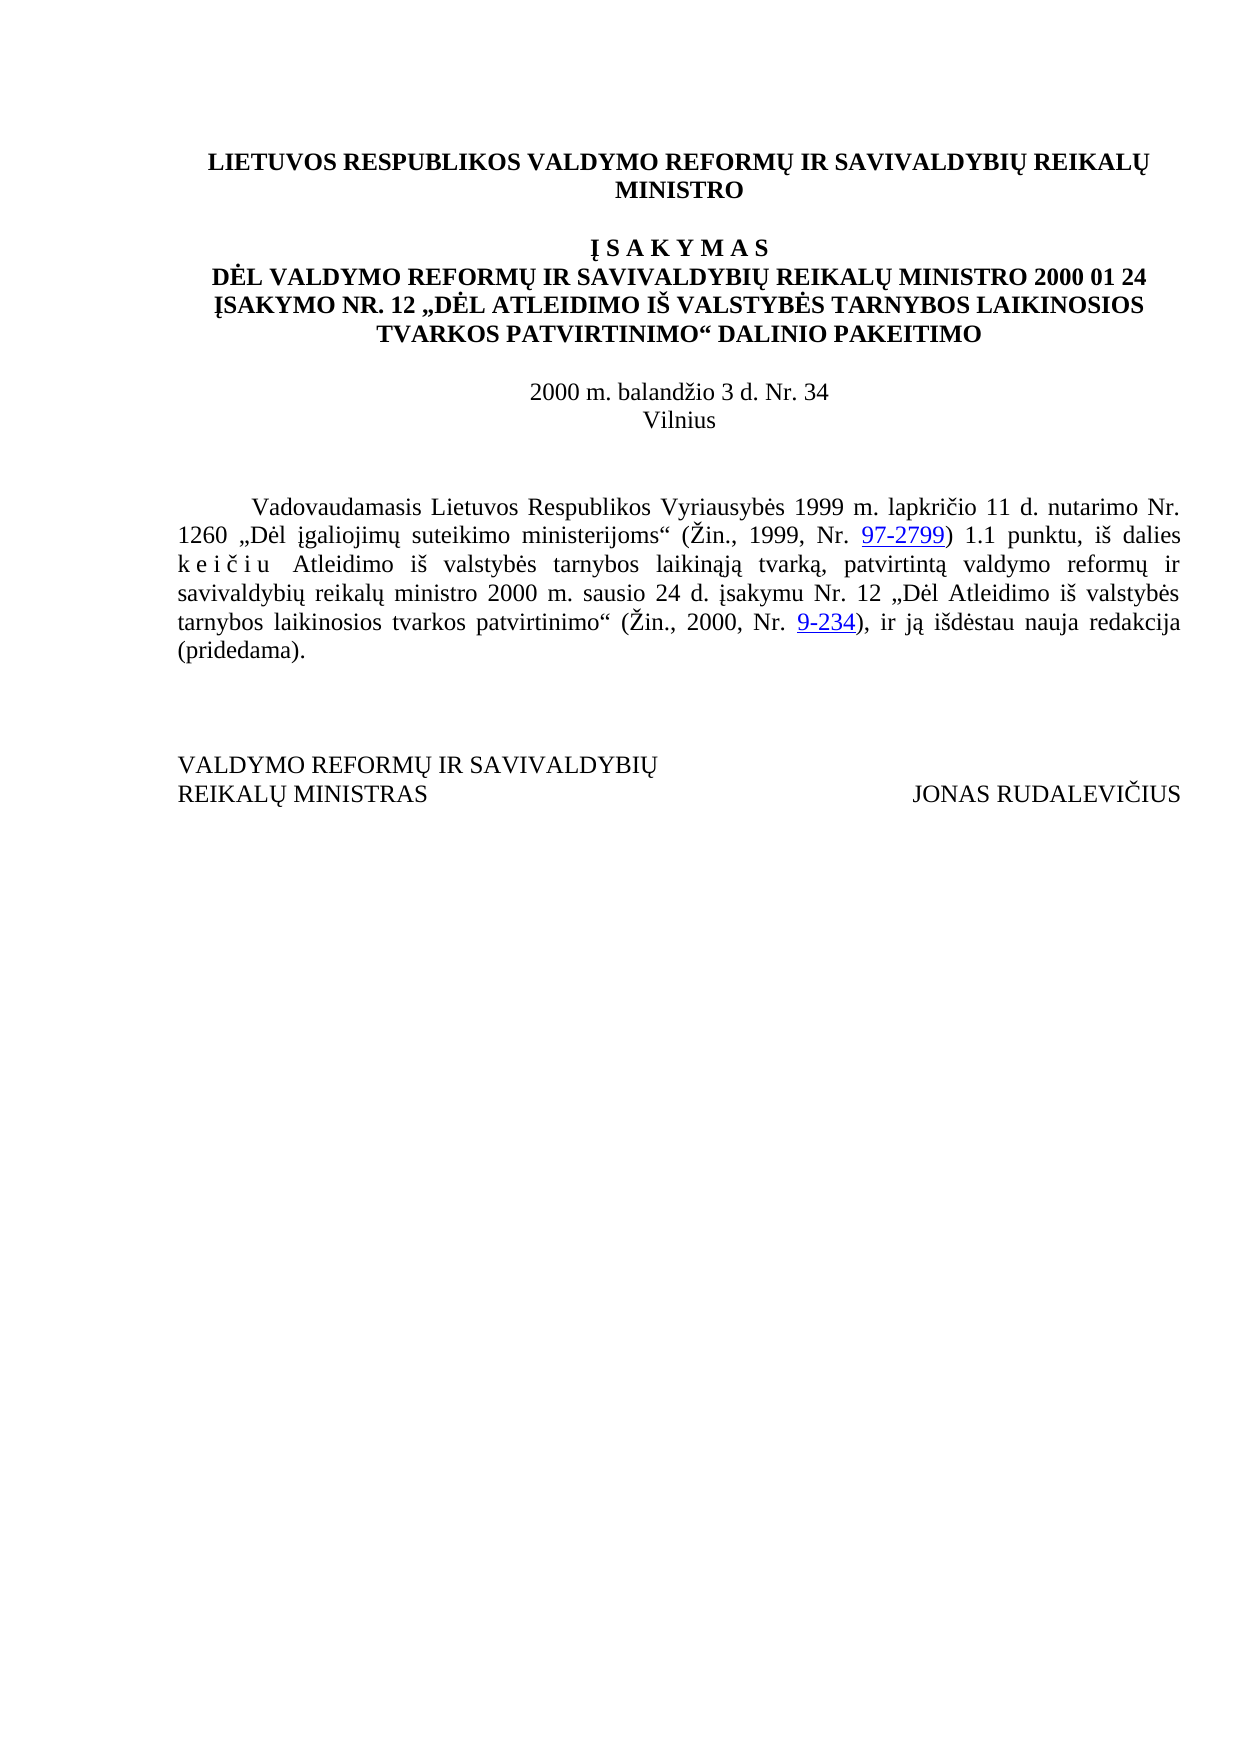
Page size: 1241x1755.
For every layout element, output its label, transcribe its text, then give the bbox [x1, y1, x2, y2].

text 2000 m. balandžio 3 d. Nr. 34 [177, 377, 1181, 406]
text DĖL VALDYMO REFORMŲ IR SAVIVALDYBIŲ REIKALŲ MINISTRO 2000 01 24 ĮSAKYMO NR. 12 „DĖL ATLEIDIMO IŠ VALSTYBĖS TARNYBOS LAIKINOSIOS TVARKOS PATVIRTINIMO“ DALINIO PAKEITIMO [177, 262, 1181, 348]
text LIETUVOS RESPUBLIKOS VALDYMO REFORMŲ IR SAVIVALDYBIŲ REIKALŲ MINISTRO [177, 147, 1181, 204]
text REIKALŲ MINISTRAS JONAS RUDALEVIČIUS [177, 779, 1181, 808]
text Į S A K Y M A S [177, 233, 1181, 262]
text Vilnius [177, 406, 1181, 434]
text VALDYMO REFORMŲ IR SAVIVALDYBIŲ [177, 751, 1181, 779]
text Vadovaudamasis Lietuvos Respublikos Vyriausybės 1999 m. lapkričio 11 d. nutarimo Nr. 1260 „Dėl įgaliojimų suteikimo ministerijoms“ (Žin., 1999, Nr. 97-2799) 1.1 punktu, iš dalies keičiu Atleidimo iš valstybės tarnybos laikinąją tvarką, patvirtintą valdymo reformų ir savivaldybių reikalų ministro 2000 m. sausio 24 d. įsakymu Nr. 12 „Dėl Atleidimo iš valstybės tarnybos laikinosios tvarkos patvirtinimo“ (Žin., 2000, Nr. 9-234), ir ją išdėstau nauja redakcija (pridedama). [177, 492, 1181, 664]
